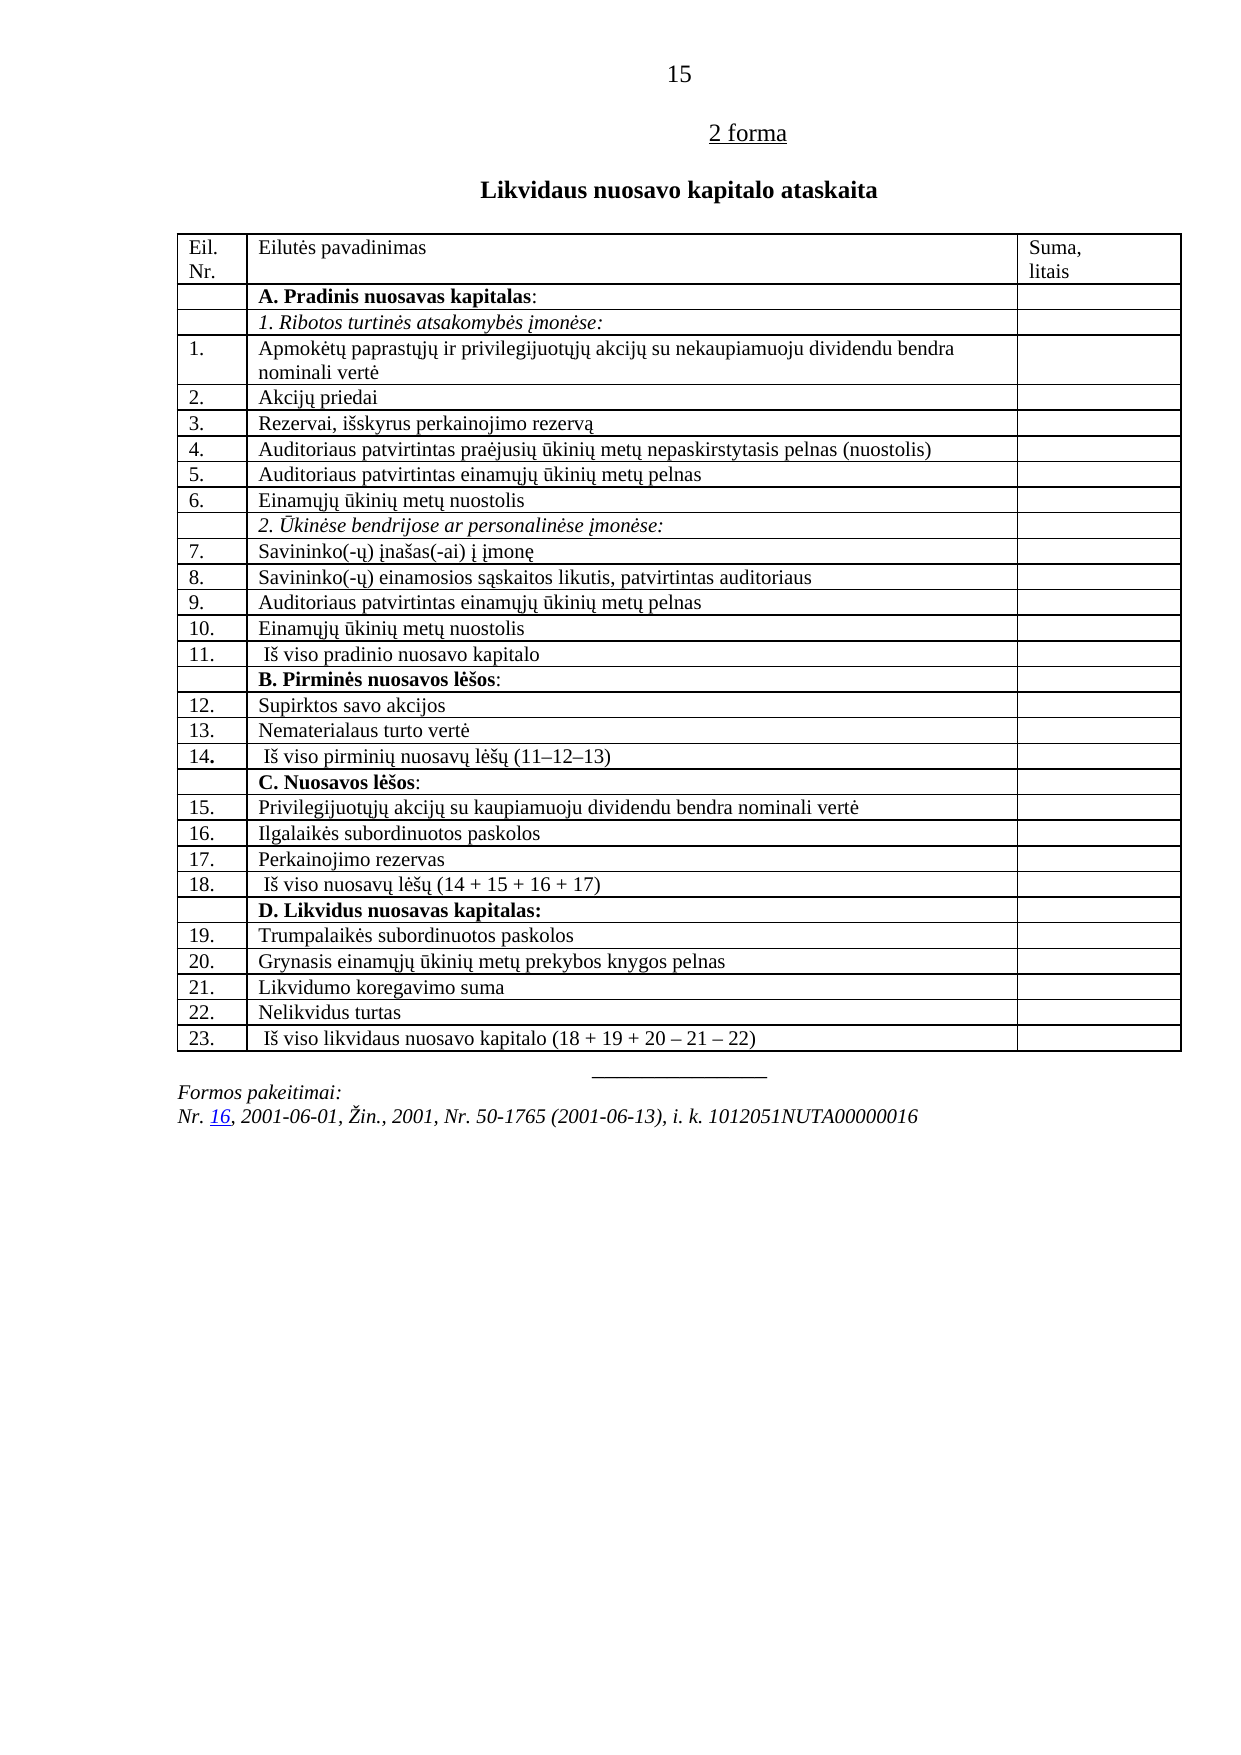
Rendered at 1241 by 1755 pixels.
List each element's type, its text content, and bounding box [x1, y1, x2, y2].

table_cell 20. [178, 949, 246, 973]
text ______________ [177, 1052, 1181, 1080]
table_cell [178, 310, 246, 334]
table_cell 21. [178, 975, 246, 999]
table_cell 5. [178, 462, 246, 486]
table_cell [1018, 616, 1180, 640]
text Likvidaus nuosavo kapitalo ataskaita [177, 176, 1181, 204]
table_cell [1018, 693, 1180, 717]
table_cell [178, 285, 246, 308]
table_cell 1. [178, 336, 246, 384]
table_cell [178, 898, 246, 922]
table_cell Ilgalaikės subordinuotos paskolos [248, 821, 1017, 845]
table_cell 19. [178, 923, 246, 947]
text Formos pakeitimai: [177, 1080, 1181, 1104]
table_cell 13. [178, 718, 246, 742]
table_cell 22. [178, 1000, 246, 1024]
table_cell [1018, 770, 1180, 794]
table_cell Apmokėtų paprastųjų ir privilegijuotųjų akcijų su nekaupiamuoju dividendu bendra nominali vertė [248, 336, 1017, 384]
table_cell [1018, 310, 1180, 334]
table_cell 15. [178, 795, 246, 819]
table_cell 2. [178, 385, 246, 409]
table_cell Trumpalaikės subordinuotos paskolos [248, 923, 1017, 947]
table_cell Savininko(-ų) įnašas(-ai) į įmonę [248, 539, 1017, 563]
table_cell 18. [178, 872, 246, 896]
table_cell [1018, 795, 1180, 819]
table_cell Iš viso nuosavų lėšų (14 + 15 + 16 + 17) [248, 872, 1017, 896]
table_cell [1018, 437, 1180, 461]
text 2 forma [177, 118, 1181, 147]
table_cell [1018, 539, 1180, 563]
table_cell Nelikvidus turtas [248, 1000, 1017, 1024]
table_cell [1018, 898, 1180, 922]
table_cell 4. [178, 437, 246, 461]
table_cell Nematerialaus turto vertė [248, 718, 1017, 742]
table_cell Auditoriaus patvirtintas praėjusių ūkinių metų nepaskirstytasis pelnas (nuostolis) [248, 437, 1017, 461]
table_cell A. Pradinis nuosavas kapitalas: [248, 285, 1017, 308]
table_cell [1018, 488, 1180, 512]
table_cell [1018, 590, 1180, 614]
table_cell [178, 513, 246, 537]
table_cell Savininko(-ų) einamosios sąskaitos likutis, patvirtintas auditoriaus [248, 565, 1017, 589]
table_cell 9. [178, 590, 246, 614]
table_cell [178, 667, 246, 691]
table_cell [1018, 744, 1180, 768]
table_cell 10. [178, 616, 246, 640]
table_cell 2. Ūkinėse bendrijose ar personalinėse įmonėse: [248, 513, 1017, 537]
table_cell [1018, 949, 1180, 973]
table_cell [1018, 411, 1180, 435]
table_cell Rezervai, išskyrus perkainojimo rezervą [248, 411, 1017, 435]
table_cell [1018, 513, 1180, 537]
table_header Eilutės pavadinimas [248, 235, 1017, 283]
table_cell Supirktos savo akcijos [248, 693, 1017, 717]
table_cell C. Nuosavos lėšos: [248, 770, 1017, 794]
table_cell [178, 770, 246, 794]
table_cell [1018, 667, 1180, 691]
table_cell [1018, 642, 1180, 666]
table_cell [1018, 975, 1180, 999]
table_cell Iš viso pirminių nuosavų lėšų (11–12–13) [248, 744, 1017, 768]
table_cell 17. [178, 847, 246, 871]
table_cell 16. [178, 821, 246, 845]
table_cell 14. [178, 744, 246, 768]
table_cell 3. [178, 411, 246, 435]
table_cell [1018, 462, 1180, 486]
table_cell [1018, 1000, 1180, 1024]
table_cell B. Pirminės nuosavos lėšos: [248, 667, 1017, 691]
table_cell [1018, 821, 1180, 845]
text Nr. 16, 2001-06-01, Žin., 2001, Nr. 50-1765 (2001-06-13), i. k. 1012051NUTA00000016 [177, 1104, 1181, 1128]
table_cell Likvidumo koregavimo suma [248, 975, 1017, 999]
table_cell Auditoriaus patvirtintas einamųjų ūkinių metų pelnas [248, 462, 1017, 486]
table_cell 8. [178, 565, 246, 589]
table_cell Grynasis einamųjų ūkinių metų prekybos knygos pelnas [248, 949, 1017, 973]
table_cell [1018, 336, 1180, 384]
table_cell 12. [178, 693, 246, 717]
table_cell D. Likvidus nuosavas kapitalas: [248, 898, 1017, 922]
table_cell [1018, 847, 1180, 871]
table_cell 11. [178, 642, 246, 666]
table_cell [1018, 923, 1180, 947]
table_cell [1018, 565, 1180, 589]
table_cell [1018, 872, 1180, 896]
table_cell Akcijų priedai [248, 385, 1017, 409]
table_header Suma, litais [1018, 235, 1180, 283]
table_cell Einamųjų ūkinių metų nuostolis [248, 616, 1017, 640]
table_cell [1018, 385, 1180, 409]
table_cell 1. Ribotos turtinės atsakomybės įmonėse: [248, 310, 1017, 334]
table_cell Iš viso pradinio nuosavo kapitalo [248, 642, 1017, 666]
table_header Eil. Nr. [178, 235, 246, 283]
table_cell [1018, 1026, 1180, 1050]
table_cell [1018, 718, 1180, 742]
table_cell 6. [178, 488, 246, 512]
table_cell Auditoriaus patvirtintas einamųjų ūkinių metų pelnas [248, 590, 1017, 614]
table_cell 23. [178, 1026, 246, 1050]
table_cell [1018, 285, 1180, 308]
table_cell Einamųjų ūkinių metų nuostolis [248, 488, 1017, 512]
table_cell Perkainojimo rezervas [248, 847, 1017, 871]
table_cell Iš viso likvidaus nuosavo kapitalo (18 + 19 + 20 – 21 – 22) [248, 1026, 1017, 1050]
table_cell Privilegijuotųjų akcijų su kaupiamuoju dividendu bendra nominali vertė [248, 795, 1017, 819]
table_cell 7. [178, 539, 246, 563]
